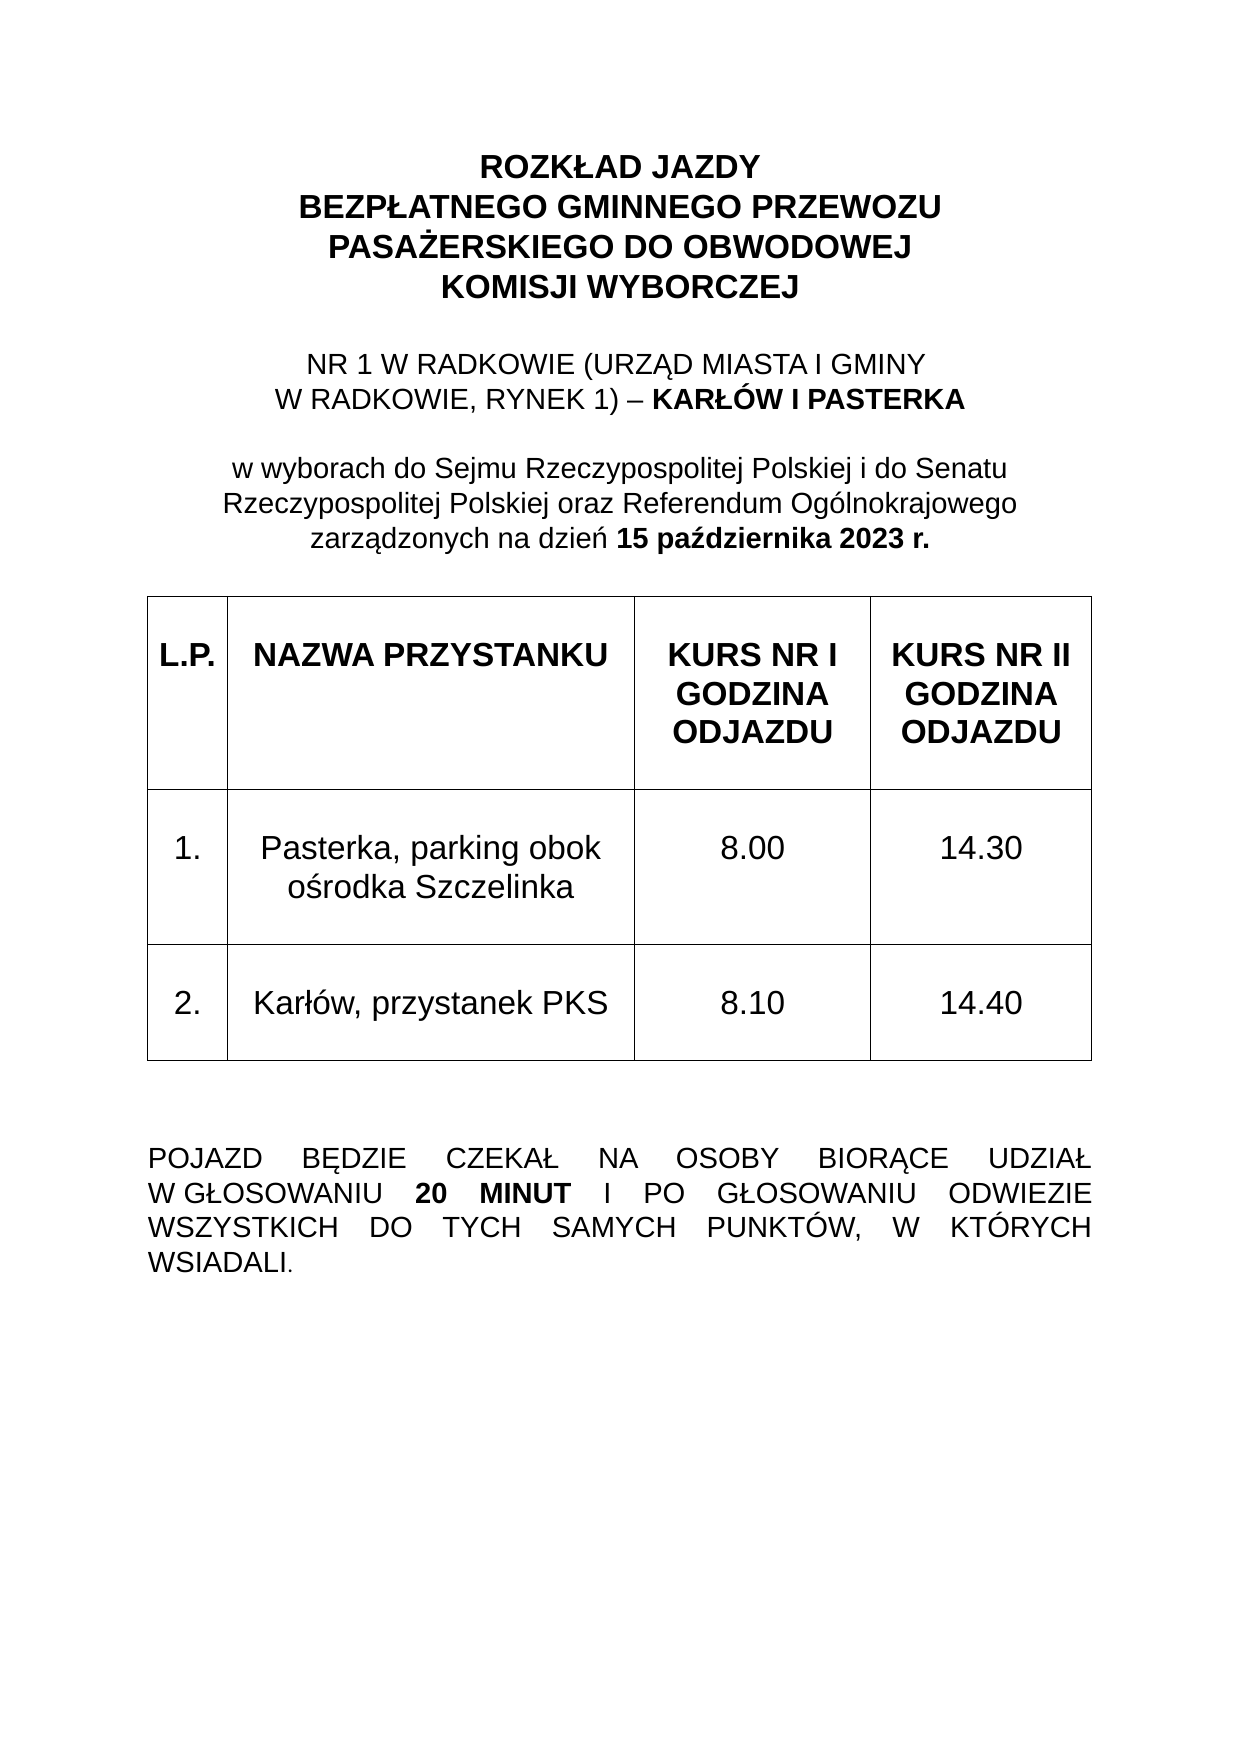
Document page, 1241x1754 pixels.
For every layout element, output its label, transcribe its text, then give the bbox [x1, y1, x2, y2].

table_header KURS NR II GODZINA ODJAZDU [871, 597, 1091, 789]
table_cell 8.00 [635, 790, 870, 944]
table_cell 14.40 [871, 945, 1091, 1060]
text BEZPŁATNEGO GMINNEGO PRZEWOZU [148, 187, 1093, 226]
table_cell Karłów, przystanek PKS [228, 945, 634, 1060]
table_cell 1. [148, 790, 227, 944]
text PASAŻERSKIEGO DO OBWODOWEJ [148, 227, 1093, 266]
table_header L.P. [148, 597, 227, 789]
text W RADKOWIE, RYNEK 1) – KARŁÓW I PASTERKA [148, 382, 1093, 415]
text ROZKŁAD JAZDY [148, 148, 1093, 186]
table_cell 14.30 [871, 790, 1091, 944]
table_cell 8.10 [635, 945, 870, 1060]
text w wyborach do Sejmu Rzeczypospolitej Polskiej i do Senatu Rzeczypospolitej Polskiej oraz Referendum Ogólnokrajowego zarządzonych na dzień 15 października 2023 r. [148, 451, 1093, 554]
table_cell Pasterka, parking obok ośrodka Szczelinka [228, 790, 634, 944]
table_header NAZWA PRZYSTANKU [228, 597, 634, 789]
text NR 1 W RADKOWIE (URZĄD MIASTA I GMINY [148, 347, 1093, 381]
table_header KURS NR I GODZINA ODJAZDU [635, 597, 870, 789]
text POJAZD BĘDZIE CZEKAŁ NA OSOBY BIORĄCE UDZIAŁ W GŁOSOWANIU 20 MINUT I PO GŁOSOWANIU ODWIEZIE WSZYSTKICH DO TYCH SAMYCH PUNKTÓW, W KTÓRYCH WSIADALI. [148, 1141, 1093, 1279]
table_cell 2. [148, 945, 227, 1060]
text KOMISJI WYBORCZEJ [148, 267, 1093, 306]
